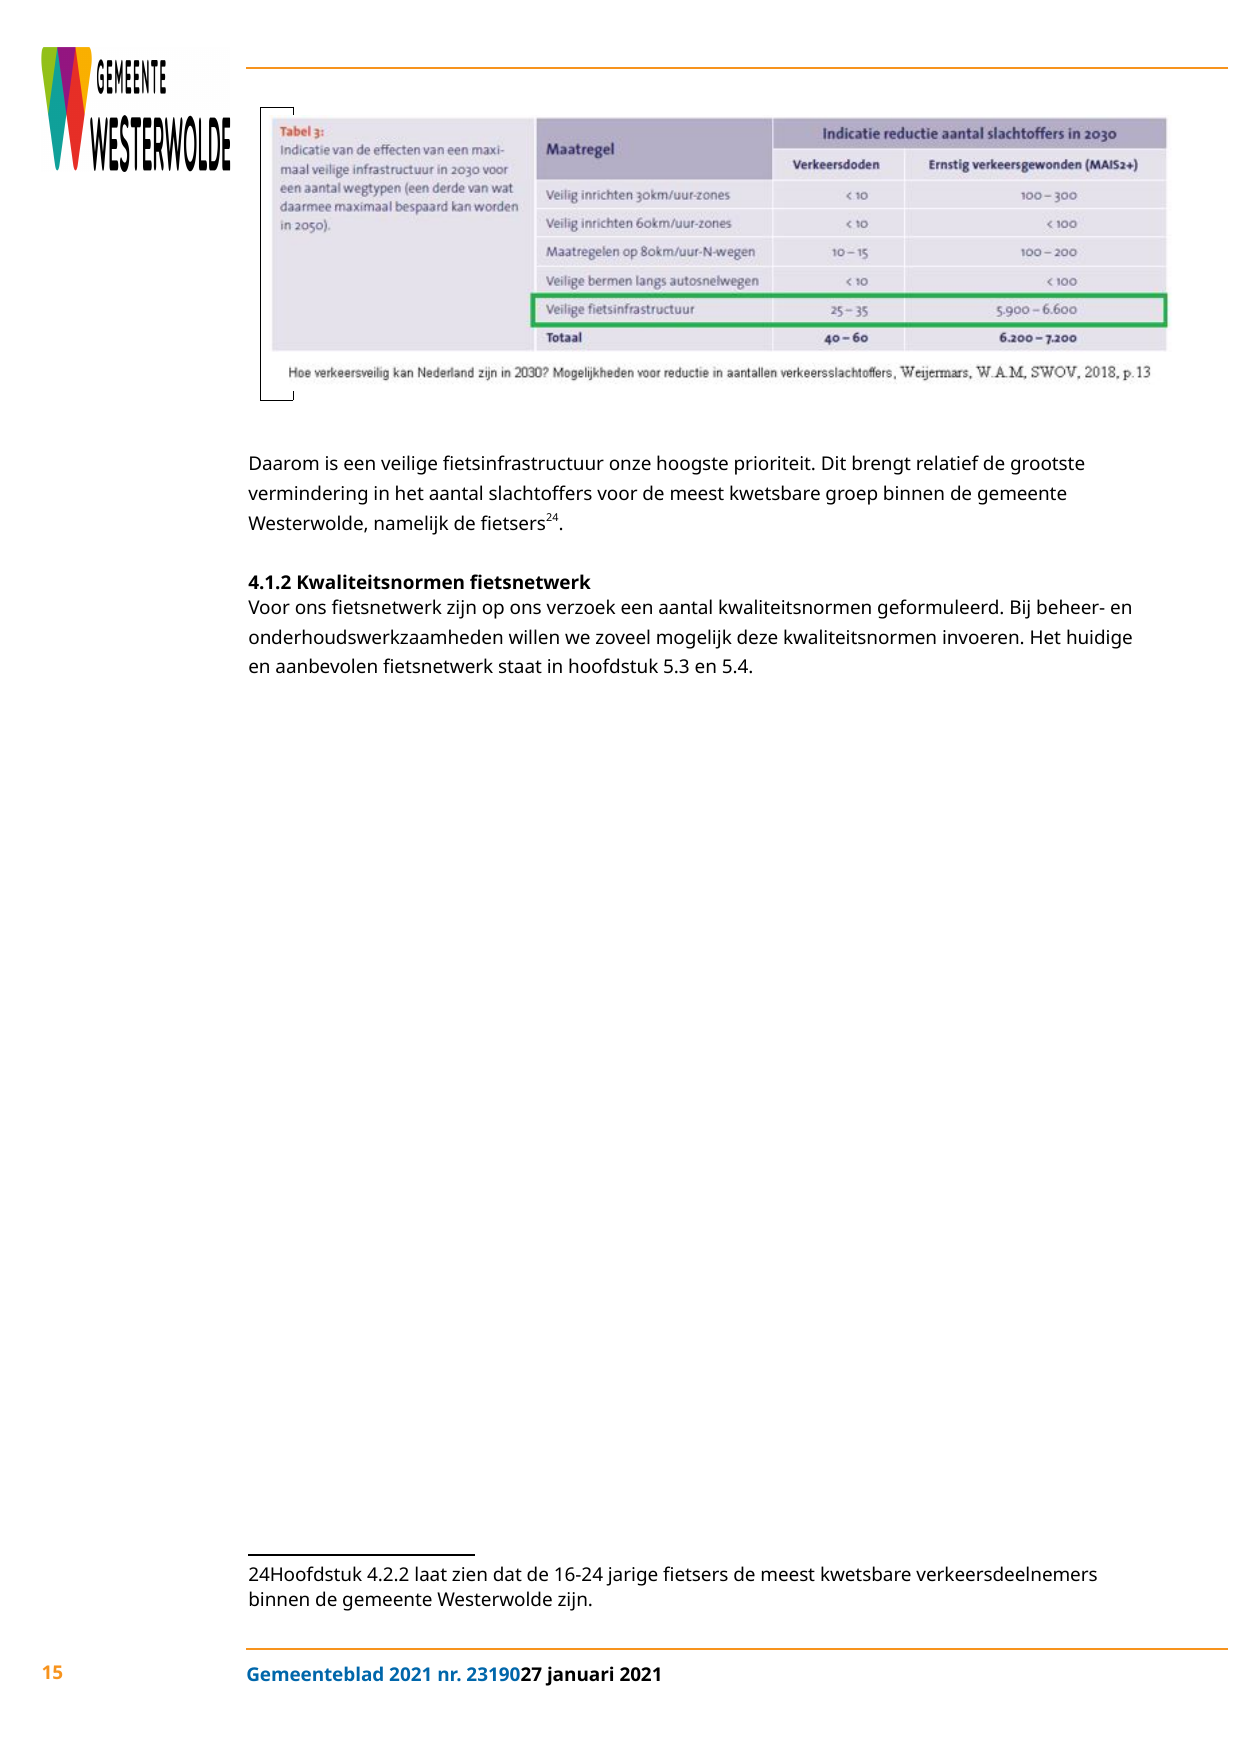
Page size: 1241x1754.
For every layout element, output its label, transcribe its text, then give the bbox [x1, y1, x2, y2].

text Voor ons fietsnetwerk zijn op ons verzoek een aantal kwaliteitsnormen geformuleerd. Bij beheer- en onderhoudswerkzaamheden willen we zoveel mogelijk deze kwaliteitsnormen invoeren. Het huidige en aanbevolen fietsnetwerk staat in hoofdstuk 5.3 en 5.4. [248, 594, 1152, 679]
picture [41, 47, 231, 172]
text 4.1.2 Kwaliteitsnormen fietsnetwerk [248, 569, 1152, 594]
text Hoofdstuk 4.2.2 laat zien dat de 16-24 jarige fietsers de meest kwetsbare verkeersdeelnemers binnen de gemeente Westerwolde zijn. [248, 1561, 1152, 1612]
text Daarom is een veilige fietsinfrastructuur onze hoogste prioriteit. Dit brengt relatief de grootste vermindering in het aantal slachtoffers voor de meest kwetsbare groep binnen de gemeente Westerwolde, namelijk de fietsers. [248, 451, 1152, 535]
picture [268, 115, 1173, 391]
